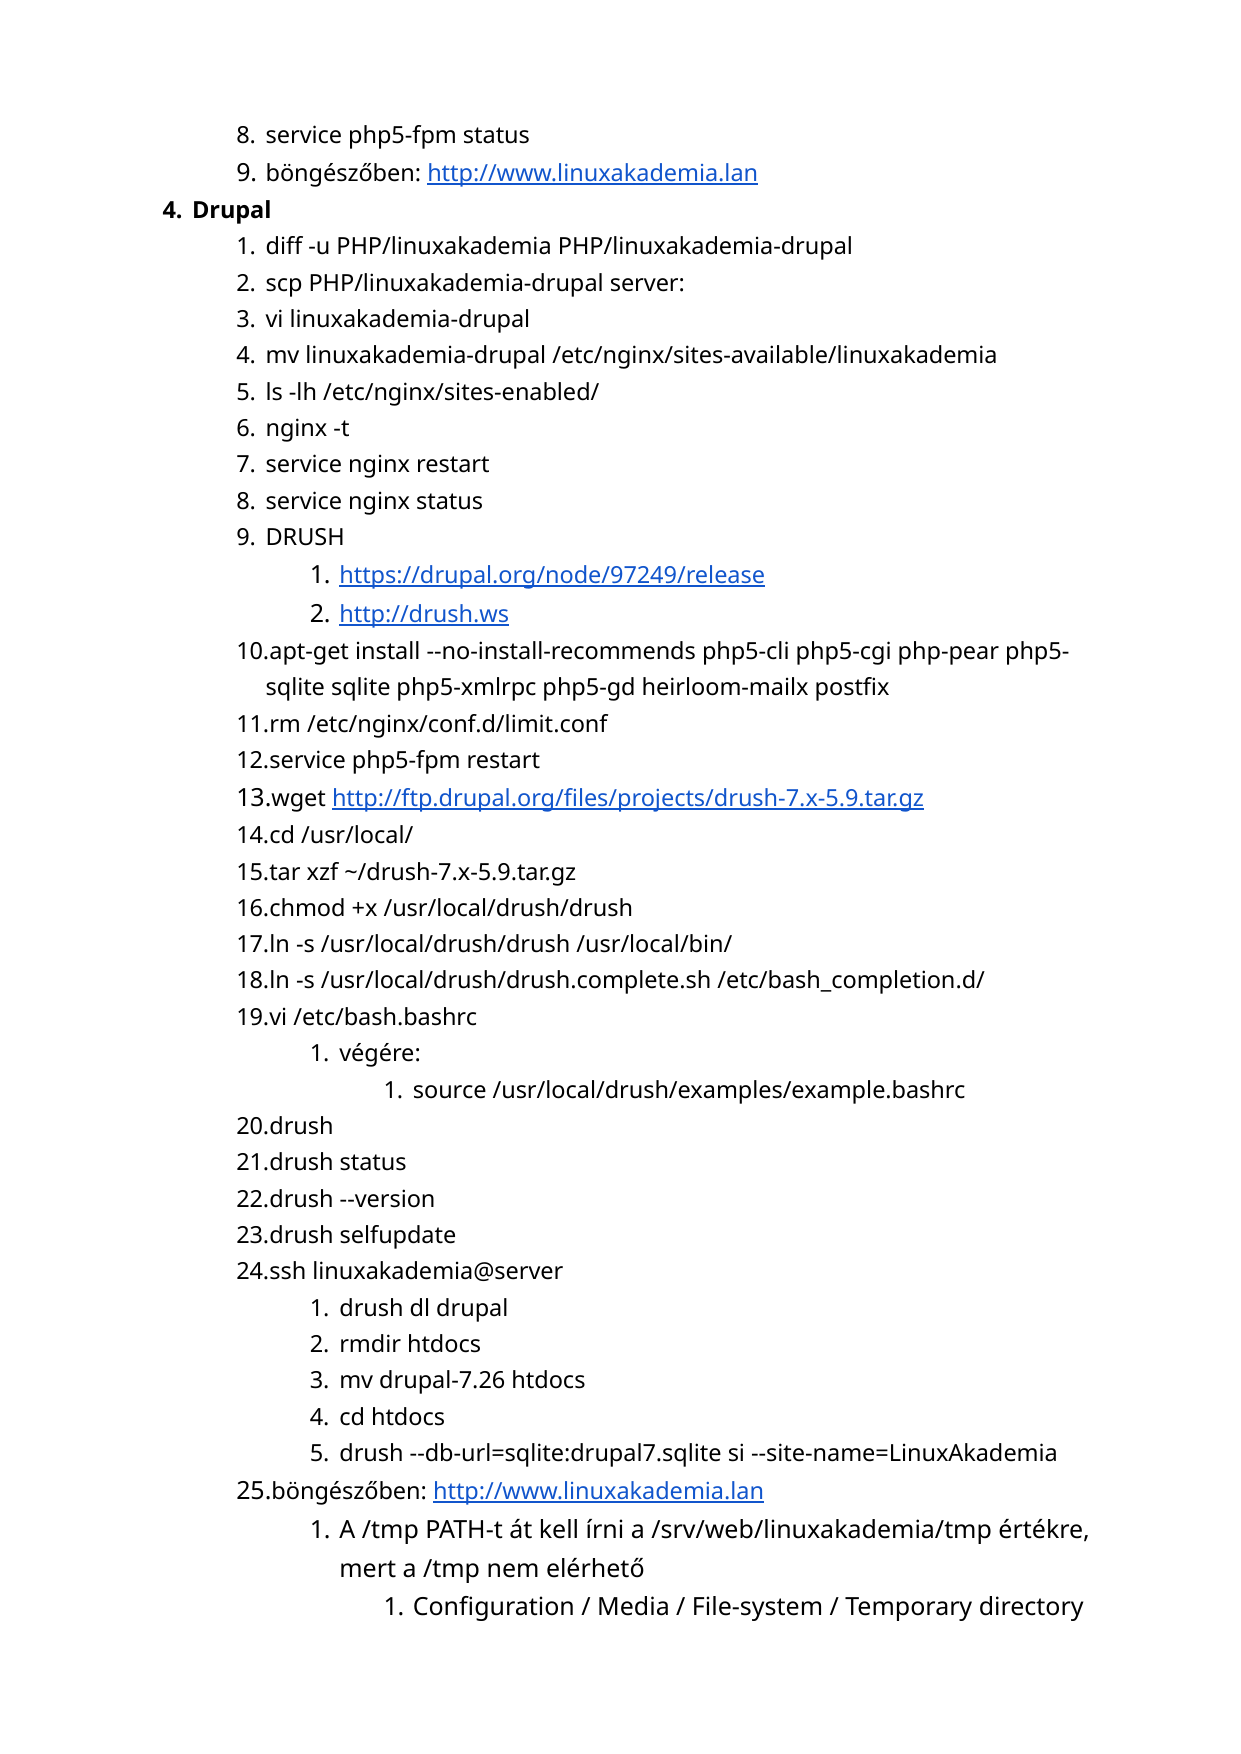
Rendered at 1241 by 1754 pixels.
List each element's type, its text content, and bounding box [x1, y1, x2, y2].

list ln -s /usr/local/drush/drush.complete.sh /etc/bash_completion.d/ [236, 964, 1122, 996]
list service php5-fpm status [236, 118, 1122, 150]
list http://drush.ws [309, 596, 1122, 629]
list apt-get install --no-install-recommends php5-cli php5-cgi php-pear php5-sqlite sqlite php5-xmlrpc php5-gd heirloom-mailx postfix [236, 634, 1122, 703]
list A /tmp PATH-t át kell írni a /srv/web/linuxakademia/tmp értékre, mert a /tmp nem elérhető [309, 1512, 1122, 1584]
list Drupal [162, 193, 1122, 225]
list böngészőben: http://www.linuxakademia.lan [236, 154, 1122, 188]
list végére: [309, 1037, 1122, 1068]
list drush selfupdate [236, 1218, 1122, 1250]
list vi linuxakademia-drupal [236, 302, 1122, 334]
list rm /etc/nginx/conf.d/limit.conf [236, 707, 1122, 739]
list source /usr/local/drush/examples/example.bashrc [383, 1073, 1122, 1105]
list rmdir htdocs [309, 1327, 1122, 1359]
list service nginx status [236, 484, 1122, 516]
list ls -lh /etc/nginx/sites-enabled/ [236, 375, 1122, 407]
list vi /etc/bash.bashrc [236, 1000, 1122, 1032]
list service nginx restart [236, 448, 1122, 480]
list ssh linuxakademia@server [236, 1255, 1122, 1287]
list drush [236, 1109, 1122, 1141]
list drush --db-url=sqlite:drupal7.sqlite si --site-name=LinuxAkademia [309, 1436, 1122, 1468]
list ln -s /usr/local/drush/drush /usr/local/bin/ [236, 927, 1122, 959]
list diff -u PHP/linuxakademia PHP/linuxakademia-drupal [236, 229, 1122, 262]
list tar xzf ~/drush-7.x-5.9.tar.gz [236, 855, 1122, 887]
list scp PHP/linuxakademia-drupal server: [236, 266, 1122, 298]
list https://drupal.org/node/97249/release [309, 557, 1122, 591]
list chmod +x /usr/local/drush/drush [236, 891, 1122, 923]
list böngészőben: http://www.linuxakademia.lan [236, 1473, 1122, 1507]
list DRUSH [236, 520, 1122, 552]
list mv drupal-7.26 htdocs [309, 1364, 1122, 1396]
list Configuration / Media / File-system / Temporary directory [383, 1589, 1122, 1623]
list wget http://ftp.drupal.org/files/projects/drush-7.x-5.9.tar.gz [236, 780, 1122, 814]
list drush dl drupal [309, 1291, 1122, 1323]
list service php5-fpm restart [236, 743, 1122, 775]
list nginx -t [236, 411, 1122, 443]
list cd /usr/local/ [236, 818, 1122, 850]
list drush status [236, 1146, 1122, 1178]
list mv linuxakademia-drupal /etc/nginx/sites-available/linuxakademia [236, 339, 1122, 371]
list cd htdocs [309, 1400, 1122, 1432]
list drush --version [236, 1182, 1122, 1214]
